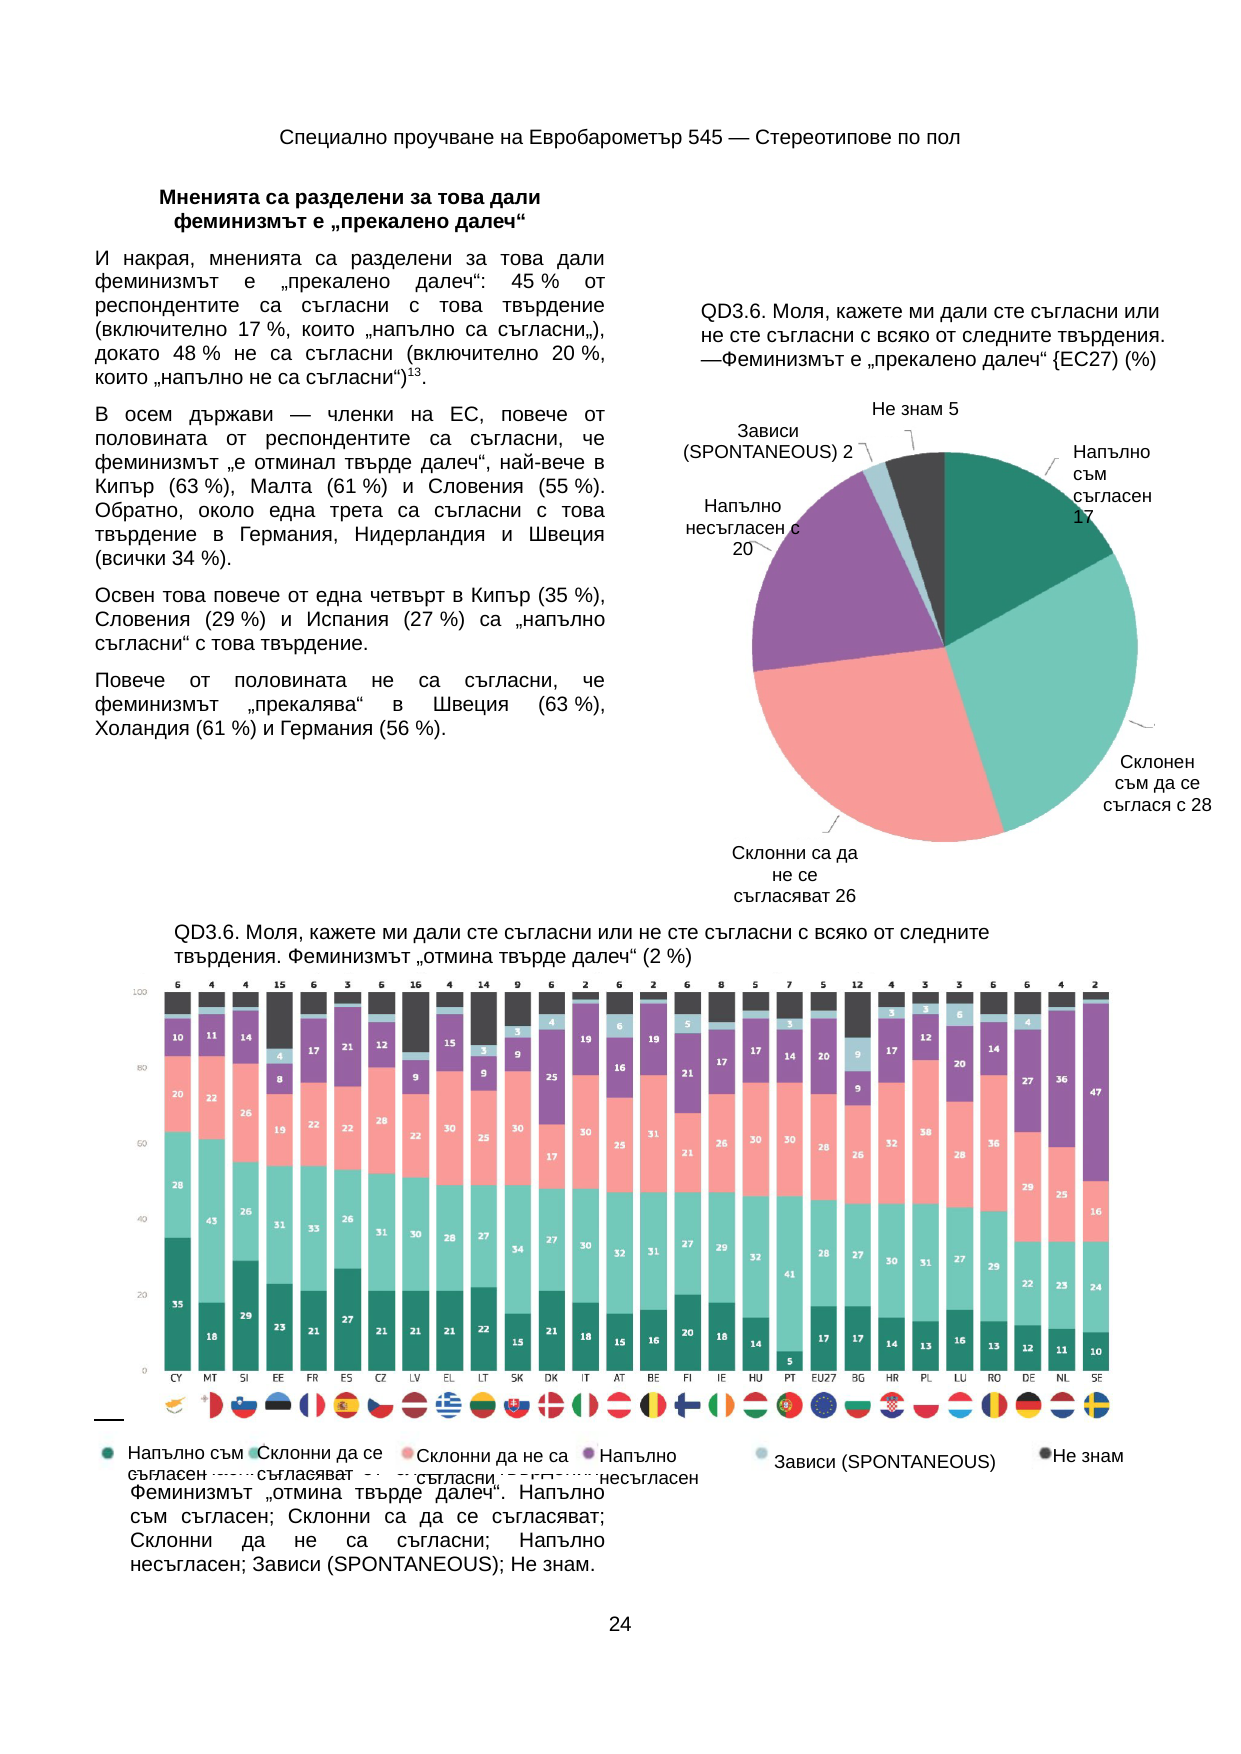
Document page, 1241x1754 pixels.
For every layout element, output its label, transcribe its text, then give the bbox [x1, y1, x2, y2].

picture [124, 972, 1128, 1423]
text Мненията са разделени за това дали феминизмът е „прекалено далеч“ [94, 184, 605, 232]
text Освен това повече от една четвърт в Кипър (35 %), Словения (29 %) и Испания (27 %) са „напълно съгласни“ с това твърдение. [94, 583, 605, 654]
picture [733, 425, 1155, 846]
text И накрая, мненията са разделени за това дали феминизмът е „прекалено далеч“: 45 % от респондентите са съгласни с това твърдение (включително 17 %, които „напълно са съгласни„), докато 48 % не са съгласни (включително 20 %, които „напълно не са съгласни“). [94, 245, 605, 389]
text Повече от половината не са съгласни, че феминизмът „прекалява“ в Швеция (63 %), Холандия (61 %) и Германия (56 %). [94, 667, 605, 739]
picture [733, 543, 740, 553]
text В осем държави — членки на ЕС, повече от половината от респондентите са съгласни, че феминизмът „е отминал твърде далеч“, най-вече в Кипър (63 %), Малта (61 %) и Словения (55 %). Обратно, около една трета са съгласни с това твърдение в Германия, Нидерландия и Швеция (всички 34 %). [94, 402, 605, 570]
text QD3. Моля, кажете ми дали сте съгласни или не сте съгласни с всяко от следните твърдения. Феминизмът „отмина твърде далеч“. Напълно съм съгласен; Склонни са да се съгласяват; Склонни да не са съгласни; Напълно несъгласен; Зависи (SPONTANEOUS); Не знам. [94, 1474, 605, 1576]
picture [94, 1424, 1052, 1474]
